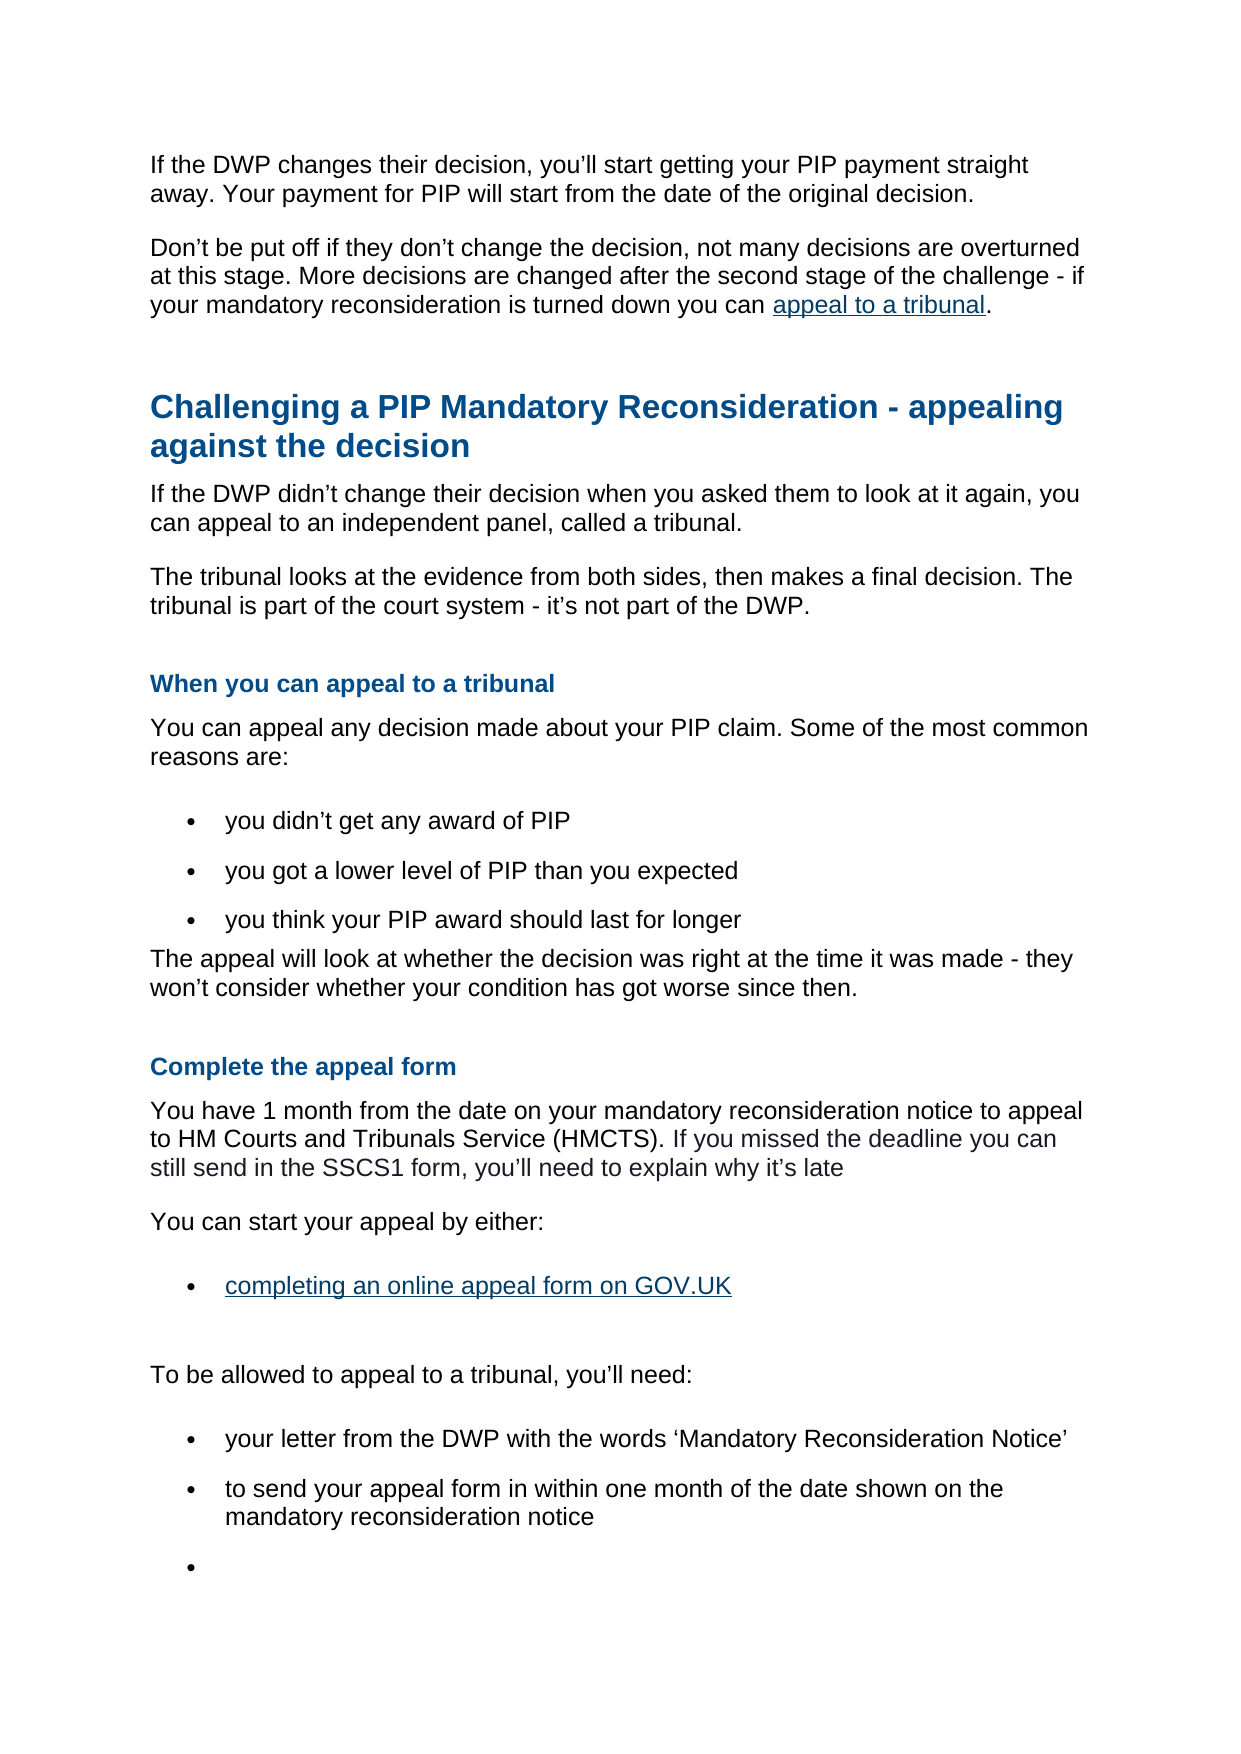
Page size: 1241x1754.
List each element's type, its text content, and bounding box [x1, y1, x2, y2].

list completing an online appeal form on GOV.UK [187, 1271, 1090, 1300]
text The tribunal looks at the evidence from both sides, then makes a final decision. The tribunal is part of the court system - it’s not part of the DWP. [150, 562, 1090, 619]
subtitle Complete the appeal form [150, 1052, 1090, 1081]
text If the DWP didn’t change their decision when you asked them to look at it again, you can appeal to an independent panel, called a tribunal. [150, 479, 1090, 537]
text You can appeal any decision made about your PIP claim. Some of the most common reasons are: [150, 713, 1090, 771]
text You can start your appeal by either: [150, 1207, 1090, 1236]
subtitle Challenging a PIP Mandatory Reconsideration - appealing against the decision [150, 387, 1090, 464]
text Don’t be put off if they don’t change the decision, not many decisions are overturned at this stage. More decisions are changed after the second stage of the challenge - if your mandatory reconsideration is turned down you can appeal to a tribunal. [150, 232, 1090, 319]
text If the DWP changes their decision, you’ll start getting your PIP payment straight away. Your payment for PIP will start from the date of the original decision. [150, 150, 1090, 207]
list you got a lower level of PIP than you expected [187, 856, 1090, 884]
text To be allowed to appeal to a tribunal, you’ll need: [150, 1360, 1090, 1388]
list you didn’t get any award of PIP [187, 806, 1090, 835]
list you think your PIP award should last for longer [187, 905, 1090, 934]
text You have 1 month from the date on your mandatory reconsideration notice to appeal to HM Courts and Tribunals Service (HMCTS). If you missed the deadline you can still send in the SSCS1 form, you’ll need to explain why it’s late [150, 1096, 1090, 1182]
list to send your appeal form in within one month of the date shown on the mandatory reconsideration notice [187, 1473, 1090, 1531]
list your letter from the DWP with the words ‘Mandatory Reconsideration Notice’ [187, 1424, 1090, 1453]
subtitle When you can appeal to a tribunal [150, 669, 1090, 698]
text The appeal will look at whether the decision was right at the time it was made - they won’t consider whether your condition has got worse since then. [150, 944, 1090, 1002]
